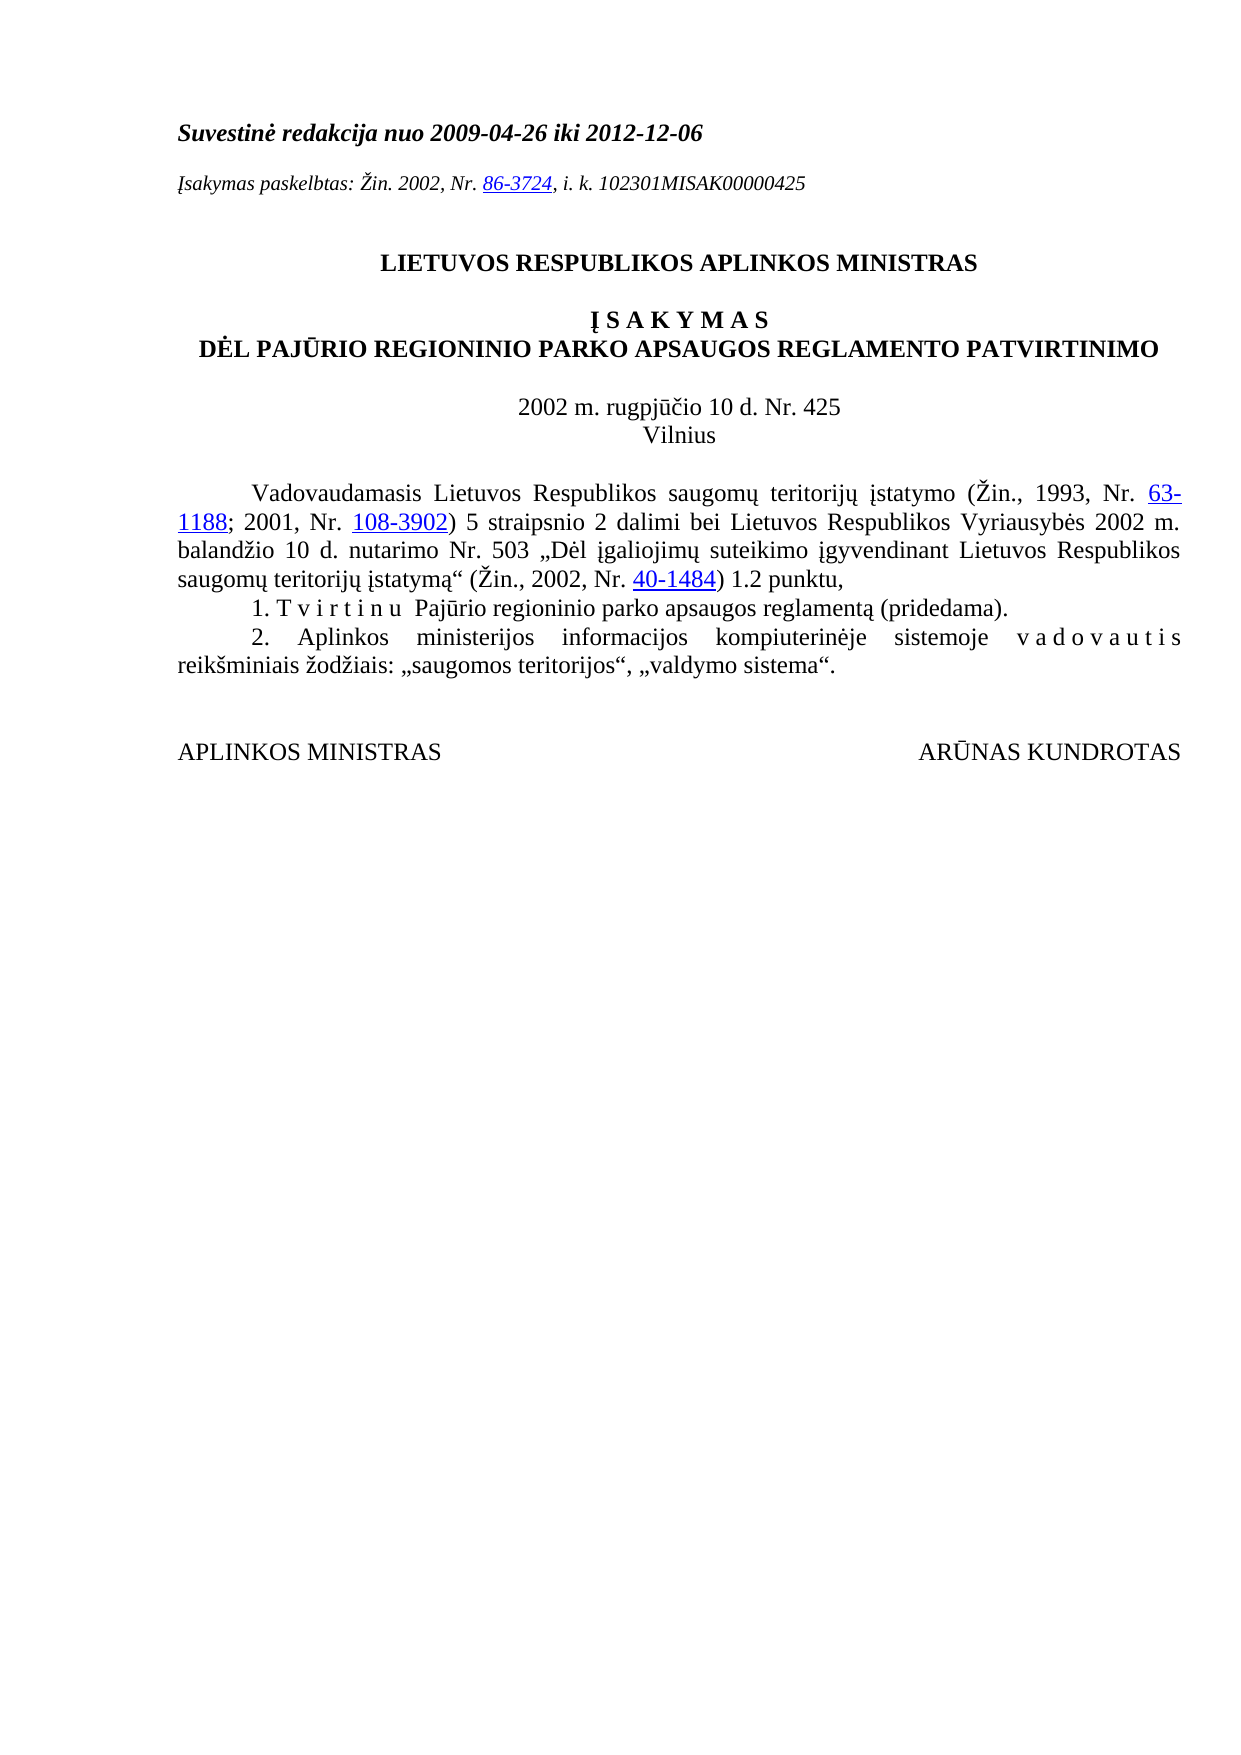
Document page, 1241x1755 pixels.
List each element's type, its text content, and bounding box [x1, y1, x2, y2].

text DĖL PAJŪRIO REGIONINIO PARKO APSAUGOS REGLAMENTO PATVIRTINIMO [177, 334, 1181, 363]
text 2002 m. rugpjūčio 10 d. Nr. 425 [177, 392, 1181, 420]
text 2. Aplinkos ministerijos informacijos kompiuterinėje sistemoje vadovautis reikšminiais žodžiais: „saugomos teritorijos“, „valdymo sistema“. [177, 622, 1181, 679]
text Vadovaudamasis Lietuvos Respublikos saugomų teritorijų įstatymo (Žin., 1993, Nr. 63-1188; 2001, Nr. 108-3902) 5 straipsnio 2 dalimi bei Lietuvos Respublikos Vyriausybės 2002 m. balandžio 10 d. nutarimo Nr. 503 „Dėl įgaliojimų suteikimo įgyvendinant Lietuvos Respublikos saugomų teritorijų įstatymą“ (Žin., 2002, Nr. 40-1484) 1.2 punktu, [177, 478, 1181, 593]
text Vilnius [177, 420, 1181, 449]
text LIETUVOS RESPUBLIKOS APLINKOS MINISTRAS [177, 248, 1181, 277]
text Į S A K Y M A S [177, 305, 1181, 334]
text 1. Tvirtinu Pajūrio regioninio parko apsaugos reglamentą (pridedama). [177, 593, 1181, 622]
text APLINKOS MINISTRAS ARŪNAS KUNDROTAS [177, 737, 1181, 765]
text Įsakymas paskelbtas: Žin. 2002, Nr. 86-3724, i. k. 102301MISAK00000425 [177, 171, 1181, 195]
text Suvestinė redakcija nuo 2009-04-26 iki 2012-12-06 [177, 118, 1181, 147]
